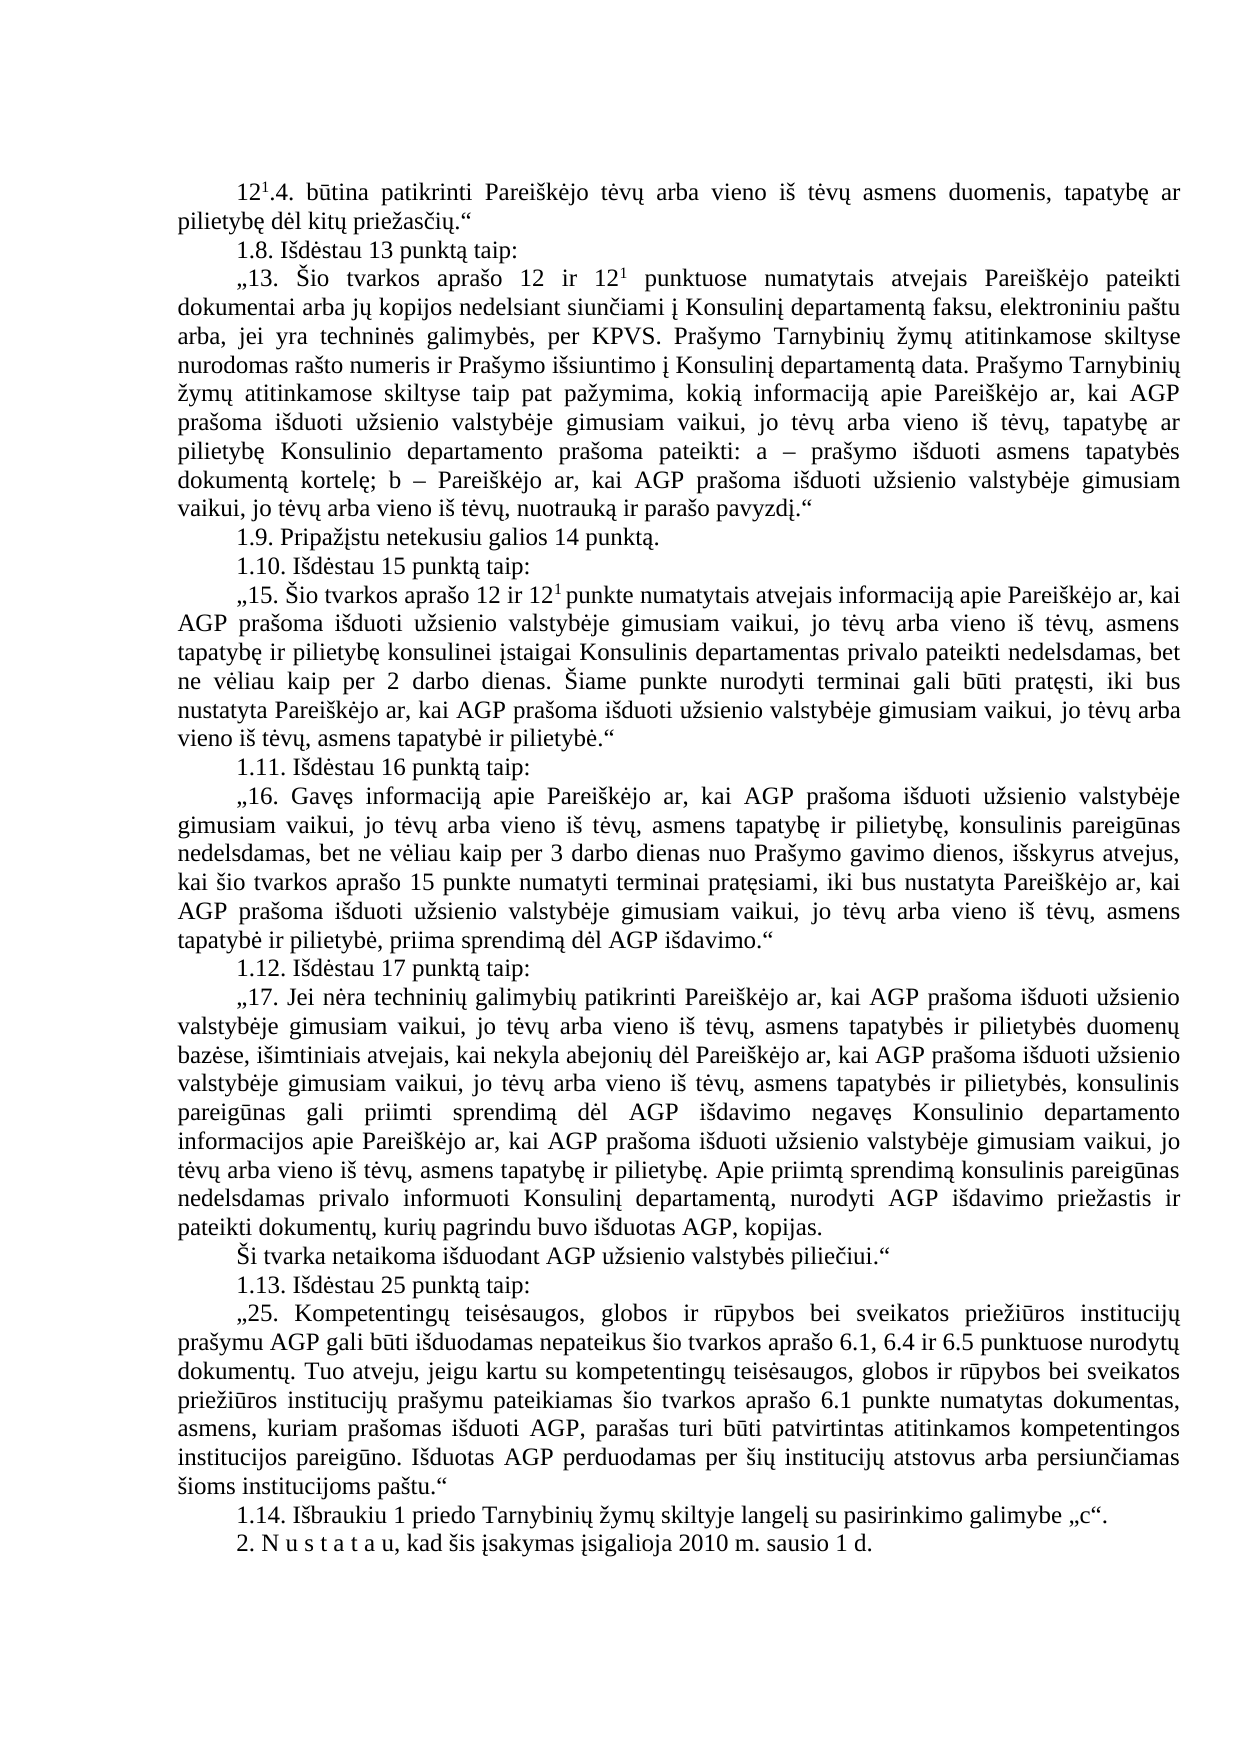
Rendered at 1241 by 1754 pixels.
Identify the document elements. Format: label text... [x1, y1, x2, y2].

text 1.8. Išdėstau 13 punktą taip: [177, 235, 1181, 263]
text „13. šio tvarkos aprašo 12 ir 121 punktuose numatytais atvejais Pareiškėjo pateikti dokumentai arba jų kopijos nedelsiant siunčiami į Konsulinį departamentą faksu, elektroniniu paštu arba, jei yra techninės galimybės, per KPVS. Prašymo Tarnybinių žymų atitinkamose skiltyse nurodomas rašto numeris ir Prašymo išsiuntimo į Konsulinį departamentą data. Prašymo Tarnybinių žymų atitinkamose skiltyse taip pat pažymima, kokią informaciją apie Pareiškėjo ar, kai AGP prašoma išduoti užsienio valstybėje gimusiam vaikui, jo tėvų arba vieno iš tėvų, tapatybę ar pilietybę Konsulinio departamento prašoma pateikti: a – prašymo išduoti asmens tapatybės dokumentą kortelę; b – Pareiškėjo ar, kai AGP prašoma išduoti užsienio valstybėje gimusiam vaikui, jo tėvų arba vieno iš tėvų, nuotrauką ir parašo pavyzdį.“ [177, 263, 1181, 522]
text 1.14. Išbraukiu 1 priedo Tarnybinių žymų skiltyje langelį su pasirinkimo galimybe „c“. [177, 1500, 1181, 1528]
text 1.12. Išdėstau 17 punktą taip: [177, 953, 1181, 982]
text „15. Šio tvarkos aprašo 12 ir 121 punkte numatytais atvejais informaciją apie Pareiškėjo ar, kai AGP prašoma išduoti užsienio valstybėje gimusiam vaikui, jo tėvų arba vieno iš tėvų, asmens tapatybę ir pilietybę konsulinei įstaigai Konsulinis departamentas privalo pateikti nedelsdamas, bet ne vėliau kaip per 2 darbo dienas. Šiame punkte nurodyti terminai gali būti pratęsti, iki bus nustatyta Pareiškėjo ar, kai AGP prašoma išduoti užsienio valstybėje gimusiam vaikui, jo tėvų arba vieno iš tėvų, asmens tapatybė ir pilietybė.“ [177, 580, 1181, 752]
text 1.10. Išdėstau 15 punktą taip: [177, 551, 1181, 580]
text Ši tvarka netaikoma išduodant AGP užsienio valstybės piliečiui.“ [177, 1241, 1181, 1270]
text 1.9. Pripažįstu netekusiu galios 14 punktą. [177, 522, 1181, 551]
text 121.4. būtina patikrinti Pareiškėjo tėvų arba vieno iš tėvų asmens duomenis, tapatybę ar pilietybę dėl kitų priežasčių.“ [177, 177, 1181, 235]
text „16. Gavęs informaciją apie Pareiškėjo ar, kai AGP prašoma išduoti užsienio valstybėje gimusiam vaikui, jo tėvų arba vieno iš tėvų, asmens tapatybę ir pilietybę, konsulinis pareigūnas nedelsdamas, bet ne vėliau kaip per 3 darbo dienas nuo Prašymo gavimo dienos, išskyrus atvejus, kai šio tvarkos aprašo 15 punkte numatyti terminai pratęsiami, iki bus nustatyta Pareiškėjo ar, kai AGP prašoma išduoti užsienio valstybėje gimusiam vaikui, jo tėvų arba vieno iš tėvų, asmens tapatybė ir pilietybė, priima sprendimą dėl AGP išdavimo.“ [177, 781, 1181, 953]
text 1.11. Išdėstau 16 punktą taip: [177, 752, 1181, 781]
text 1.13. Išdėstau 25 punktą taip: [177, 1270, 1181, 1298]
text „17. Jei nėra techninių galimybių patikrinti Pareiškėjo ar, kai AGP prašoma išduoti užsienio valstybėje gimusiam vaikui, jo tėvų arba vieno iš tėvų, asmens tapatybės ir pilietybės duomenų bazėse, išimtiniais atvejais, kai nekyla abejonių dėl Pareiškėjo ar, kai AGP prašoma išduoti užsienio valstybėje gimusiam vaikui, jo tėvų arba vieno iš tėvų, asmens tapatybės ir pilietybės, konsulinis pareigūnas gali priimti sprendimą dėl AGP išdavimo negavęs Konsulinio departamento informacijos apie Pareiškėjo ar, kai AGP prašoma išduoti užsienio valstybėje gimusiam vaikui, jo tėvų arba vieno iš tėvų, asmens tapatybę ir pilietybę. Apie priimtą sprendimą konsulinis pareigūnas nedelsdamas privalo informuoti Konsulinį departamentą, nurodyti AGP išdavimo priežastis ir pateikti dokumentų, kurių pagrindu buvo išduotas AGP, kopijas. [177, 982, 1181, 1241]
text 2. Nustatau, kad šis įsakymas įsigalioja 2010 m. sausio 1 d. [177, 1528, 1181, 1557]
text „25. Kompetentingų teisėsaugos, globos ir rūpybos bei sveikatos priežiūros institucijų prašymu AGP gali būti išduodamas nepateikus šio tvarkos aprašo 6.1, 6.4 ir 6.5 punktuose nurodytų dokumentų. Tuo atveju, jeigu kartu su kompetentingų teisėsaugos, globos ir rūpybos bei sveikatos priežiūros institucijų prašymu pateikiamas šio tvarkos aprašo 6.1 punkte numatytas dokumentas, asmens, kuriam prašomas išduoti AGP, parašas turi būti patvirtintas atitinkamos kompetentingos institucijos pareigūno. Išduotas AGP perduodamas per šių institucijų atstovus arba persiunčiamas šioms institucijoms paštu.“ [177, 1298, 1181, 1500]
